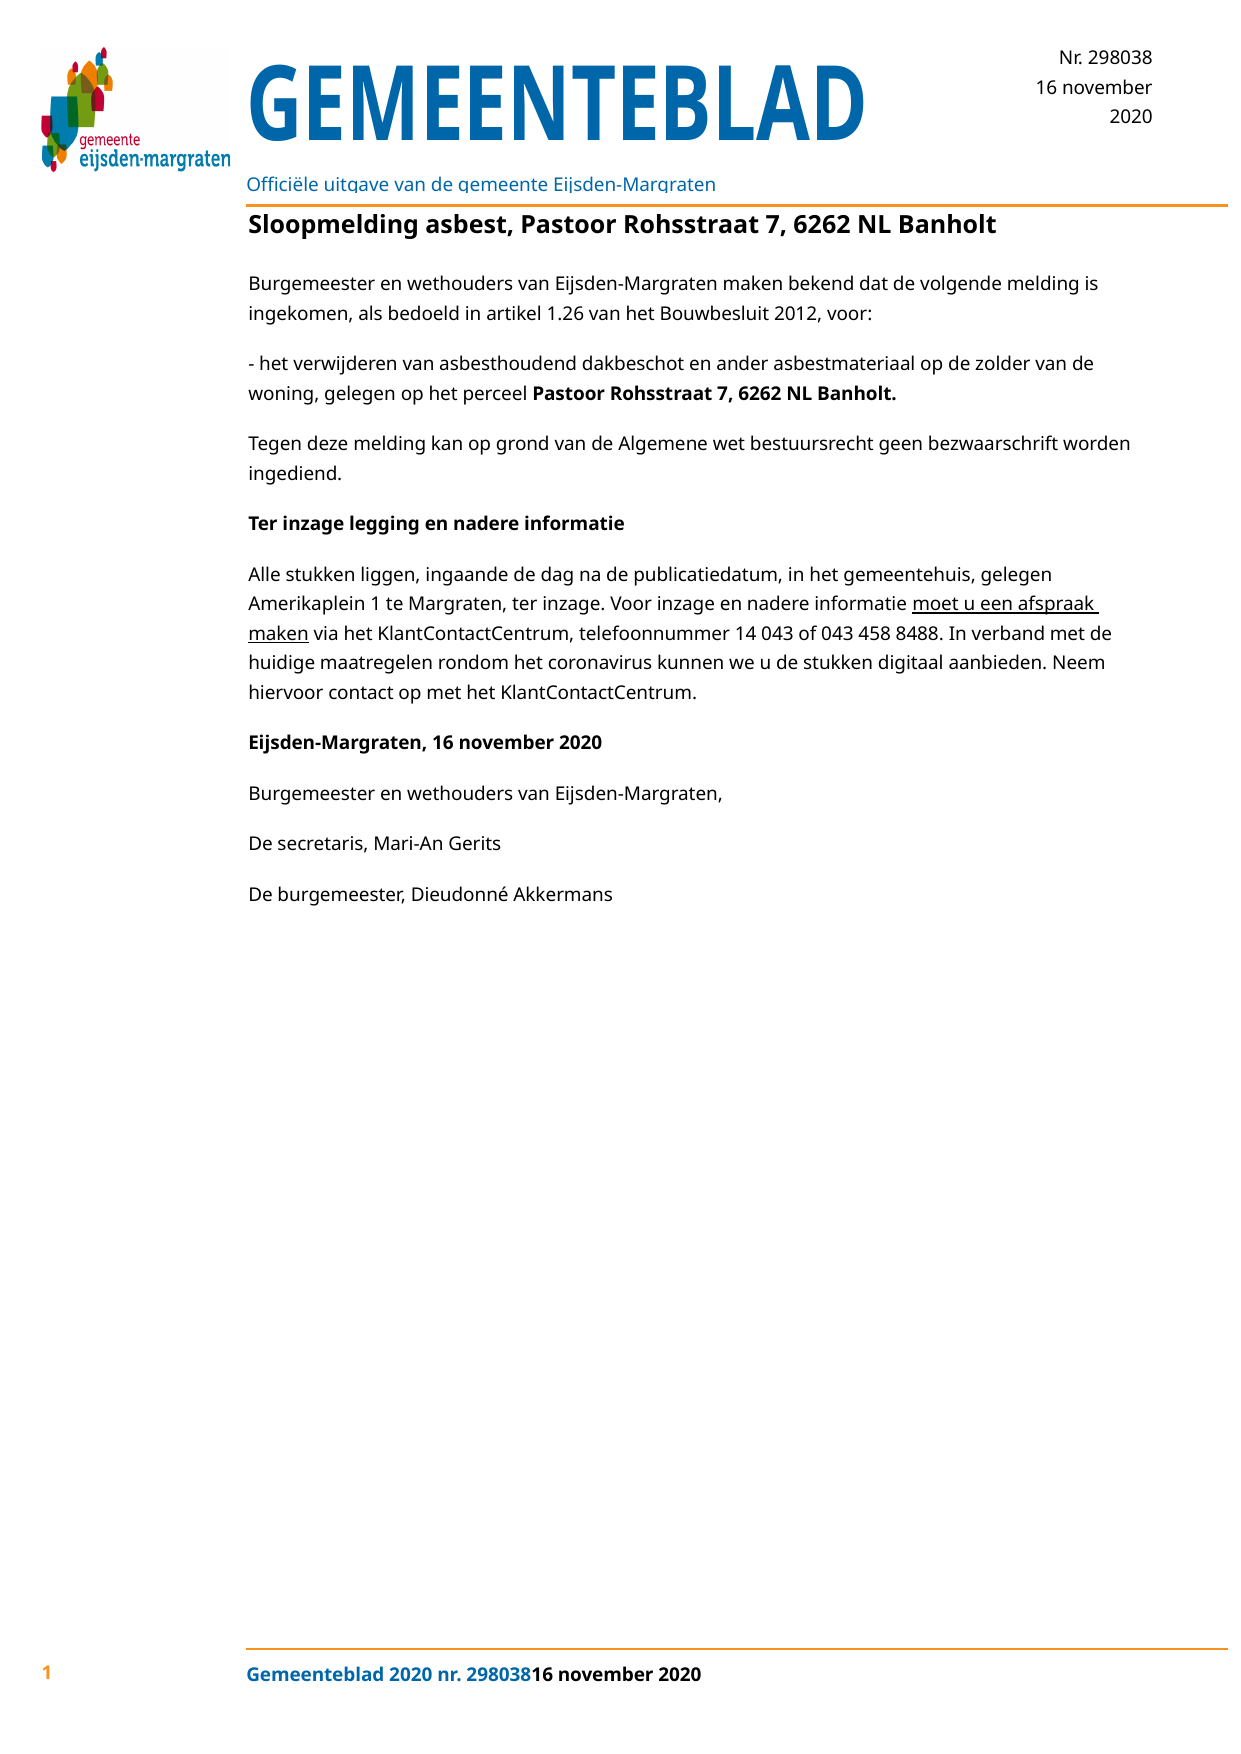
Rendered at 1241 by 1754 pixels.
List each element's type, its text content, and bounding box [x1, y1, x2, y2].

text - het verwijderen van asbesthoudend dakbeschot en ander asbestmateriaal op de zolder van de woning, gelegen op het perceel Pastoor Rohsstraat 7, 6262 NL Banholt. [248, 350, 1152, 406]
text Burgemeester en wethouders van Eijsden-Margraten, [248, 780, 1152, 806]
text Burgemeester en wethouders van Eijsden-Margraten maken bekend dat de volgende melding is ingekomen, als bedoeld in artikel 1.26 van het Bouwbesluit 2012, voor: [248, 270, 1152, 326]
text De burgemeester, Dieudonné Akkermans [248, 881, 1152, 906]
text Alle stukken liggen, ingaande de dag na de publicatiedatum, in het gemeentehuis, gelegen Amerikaplein 1 te Margraten, ter inzage. Voor inzage en nadere informatie moet u een afspraak maken via het KlantContactCentrum, telefoonnummer 14 043 of 043 458 8488. In verband met de huidige maatregelen rondom het coronavirus kunnen we u de stukken digitaal aanbieden. Neem hiervoor contact op met het KlantContactCentrum. [248, 561, 1152, 705]
text Eijsden-Margraten, 16 november 2020 [248, 729, 1152, 755]
text Ter inzage legging en nadere informatie [248, 510, 1152, 536]
text Sloopmelding asbest, Pastoor Rohsstraat 7, 6262 NL Banholt [248, 207, 1152, 241]
text De secretaris, Mari-An Gerits [248, 830, 1152, 856]
picture [41, 47, 231, 172]
text Tegen deze melding kan op grond van de Algemene wet bestuursrecht geen bezwaarschrift worden ingediend. [248, 430, 1152, 486]
